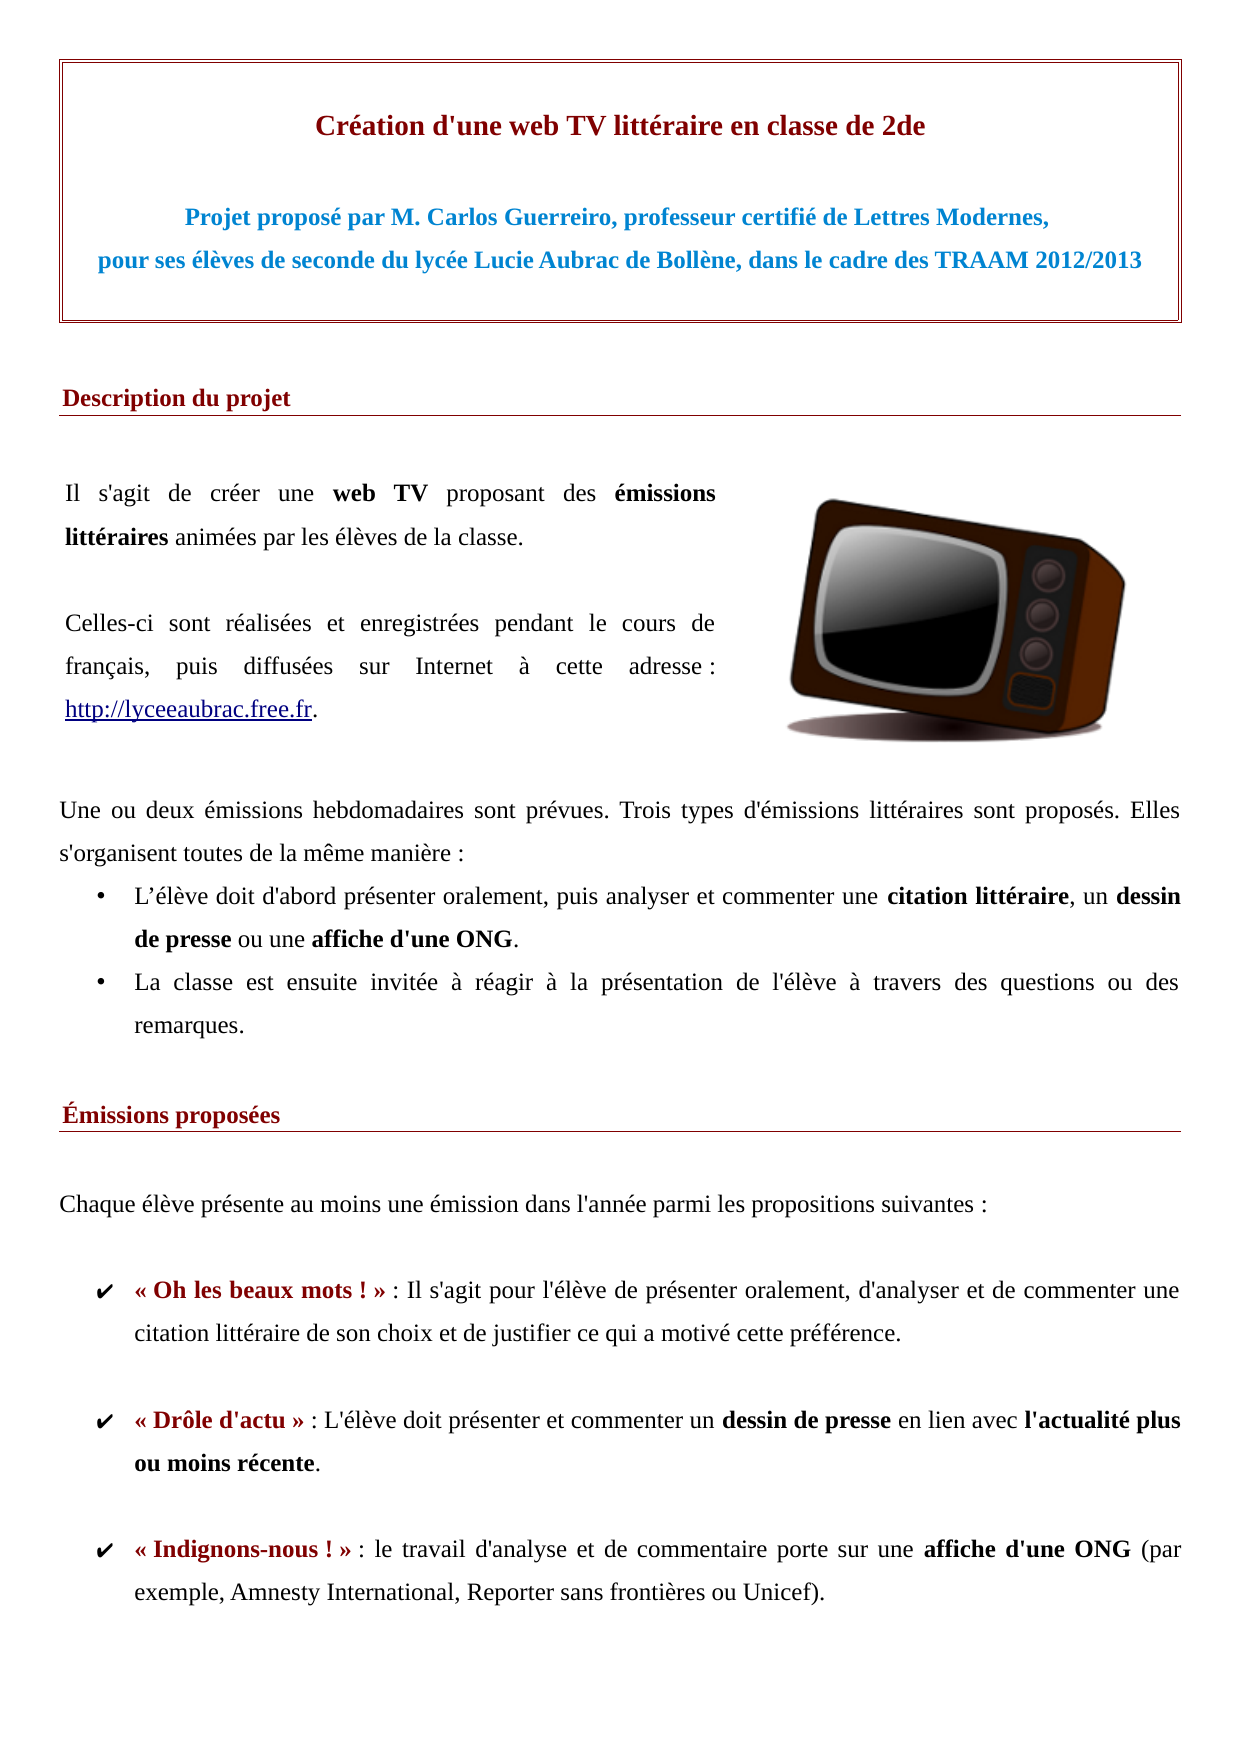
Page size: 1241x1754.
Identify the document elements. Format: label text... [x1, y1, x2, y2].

picture [775, 478, 1128, 747]
list « Indignons-nous ! » : le travail d'analyse et de commentaire porte sur une affiche d'une ONG (par exemple, Amnesty International, Reporter sans frontières ou Unicef). [97, 1534, 1181, 1606]
table_header Il s'agit de créer une web TV proposant des émissions littéraires animées par les élèves de la classe. Celles-ci sont réalisées et enregistrées pendant le cours de français, puis diffusées sur Internet à cette adresse : http://lyceeaubrac.free.fr. [59, 473, 721, 752]
text Projet proposé par M. Carlos Guerreiro, professeur certifié de Lettres Modernes, pour ses élèves de seconde du lycée Lucie Aubrac de Bollène, dans le cadre des TRAAM 2012/2013 [63, 196, 1178, 274]
list « Drôle d'actu » : L'élève doit présenter et commenter un dessin de presse en lien avec l'actualité plus ou moins récente. [97, 1405, 1181, 1477]
list L’élève doit d'abord présenter oralement, puis analyser et commenter une citation littéraire, un dessin de presse ou une affiche d'une ONG. [97, 881, 1181, 953]
text Une ou deux émissions hebdomadaires sont prévues. Trois types d'émissions littéraires sont proposés. Elles s'organisent toutes de la même manière : [59, 795, 1181, 867]
text Chaque élève présente au moins une émission dans l'année parmi les propositions suivantes : [59, 1189, 1181, 1218]
text Création d'une web TV littéraire en classe de 2de [63, 102, 1178, 142]
text Description du projet [59, 381, 1181, 415]
text Émissions proposées [59, 1097, 1181, 1131]
list « Oh les beaux mots ! » : Il s'agit pour l'élève de présenter oralement, d'analyser et de commenter une citation littéraire de son choix et de justifier ce qui a motivé cette préférence. [97, 1275, 1181, 1347]
table_header [721, 473, 1181, 752]
list La classe est ensuite invitée à réagir à la présentation de l'élève à travers des questions ou des remarques. [97, 967, 1181, 1039]
